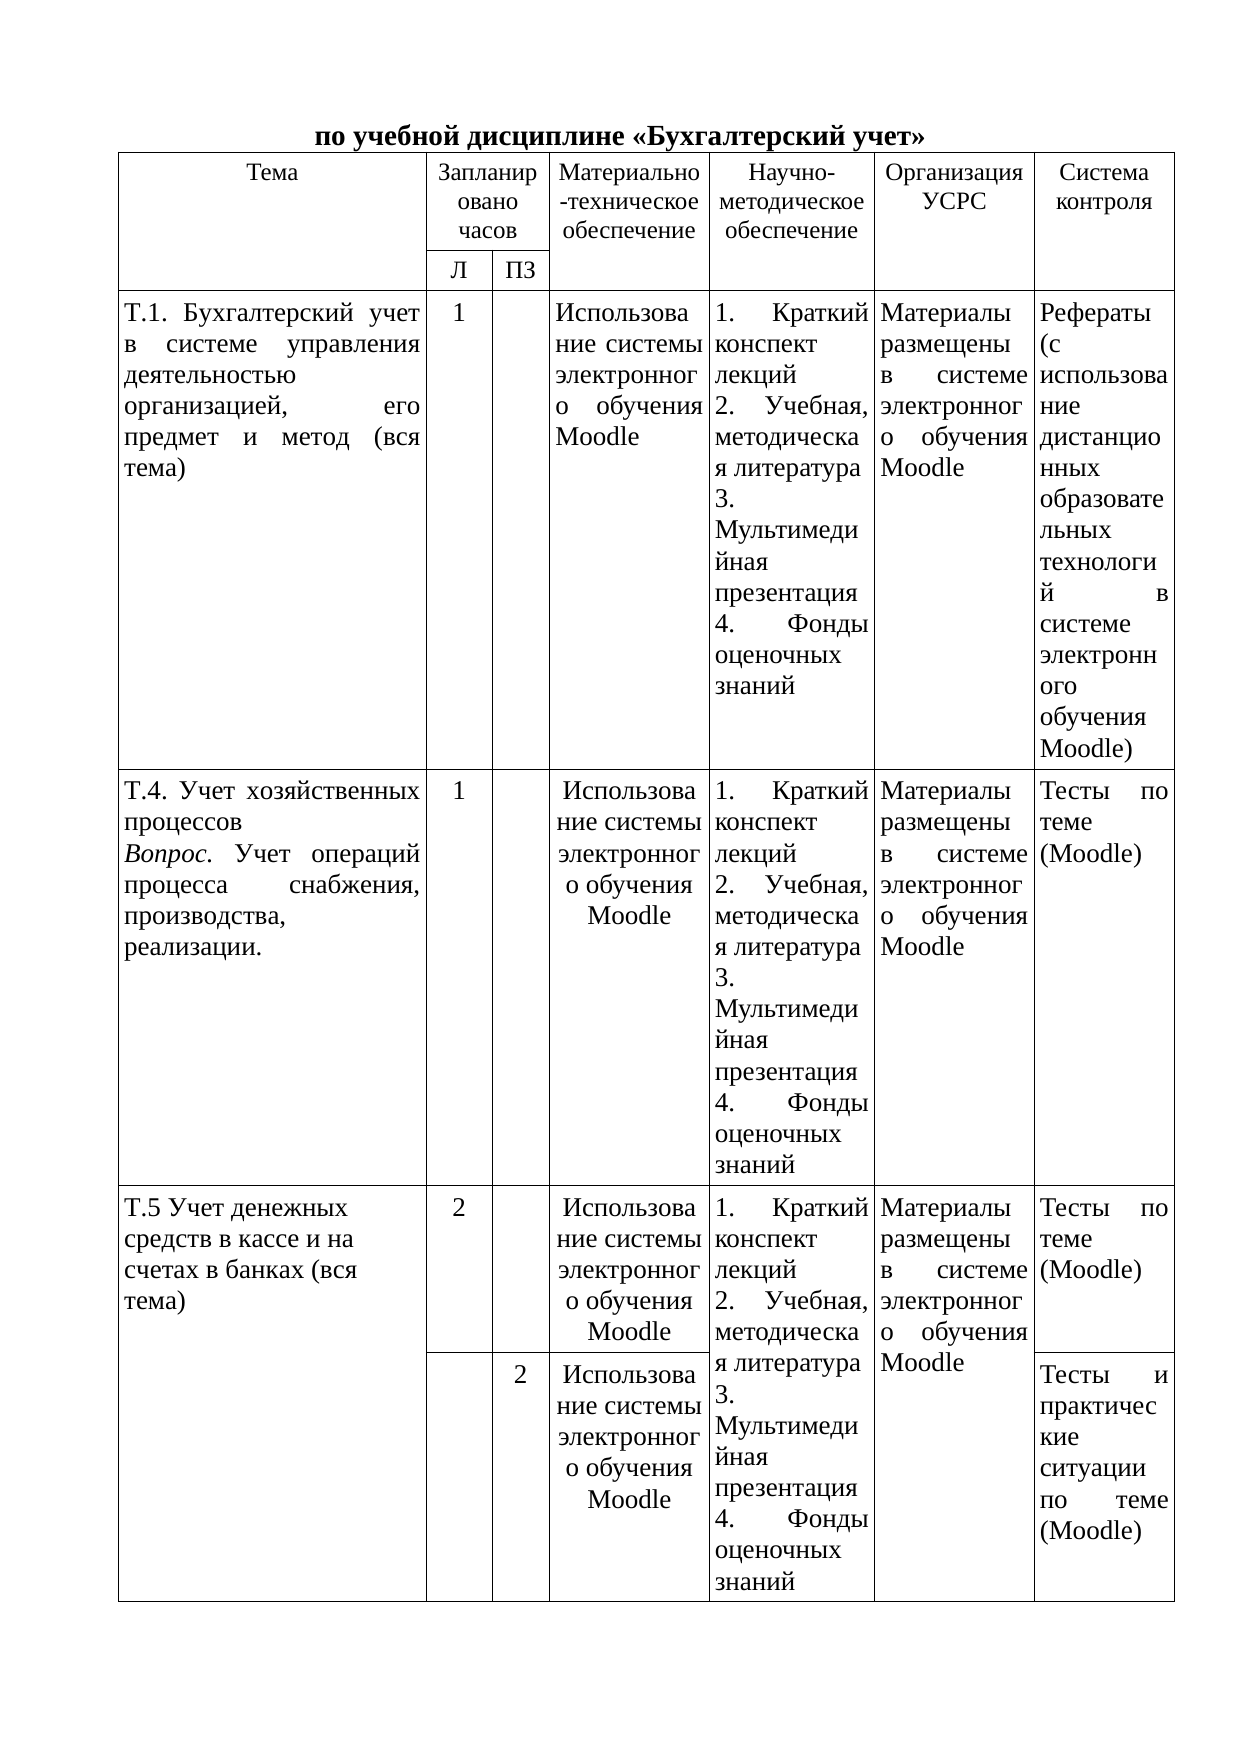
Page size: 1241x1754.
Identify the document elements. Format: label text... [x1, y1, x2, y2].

table_header Организация УСРС [875, 153, 1034, 290]
table_cell Т.5 Учет денежных средств в кассе и на счетах в банках (вся тема) [119, 1186, 426, 1601]
table_cell Л [427, 251, 492, 290]
table_cell Т.4. Учет хозяйственных процессов Вопрос. Учет операций процесса снабжения, производства, реализации. [119, 770, 426, 1185]
table_header Тема [119, 153, 426, 290]
table_cell Использование системы электронного обучения Moodle [550, 1186, 709, 1352]
table_cell Материалы размещены в системе электронного обучения Moodle [875, 291, 1034, 768]
table_cell Материалы размещены в системе электронного обучения Moodle [875, 1186, 1034, 1601]
text по учебной дисциплине «Бухгалтерский учет» [118, 118, 1122, 152]
table_cell 1 [427, 291, 492, 768]
table_cell Т.1. Бухгалтерский учет в системе управления деятельностью организацией, его предмет и метод (вся тема) [119, 291, 426, 768]
table_cell [427, 1353, 492, 1601]
table_cell Использование системы электронного обучения Moodle [550, 1353, 709, 1601]
table_cell Рефераты (с использование дистанционных образовательных технологий в системе электронного обучения Moodle) [1035, 291, 1174, 768]
table_cell 2 [493, 1353, 549, 1601]
table_cell 1. Краткий конспект лекций 2. Учебная, методическая литература 3. Мультимедийная презентация 4. Фонды оценочных знаний [710, 1186, 874, 1601]
table_cell Использование системы электронного обучения Moodle [550, 770, 709, 1185]
table_cell Использование системы электронного обучения Moodle [550, 291, 709, 768]
table_header Научно-методическое обеспечение [710, 153, 874, 290]
table_cell [493, 1186, 549, 1352]
table_cell 1. Краткий конспект лекций 2. Учебная, методическая литература 3. Мультимедийная презентация 4. Фонды оценочных знаний [710, 291, 874, 768]
table_header Запланировано часов [427, 153, 549, 249]
table_cell Материалы размещены в системе электронного обучения Moodle [875, 770, 1034, 1185]
table_header Система контроля [1035, 153, 1174, 290]
table_cell Тесты по теме (Moodle) [1035, 770, 1174, 1185]
table_header Материально-техническое обеспечение [550, 153, 709, 290]
table_cell 2 [427, 1186, 492, 1352]
table_cell [493, 291, 549, 768]
table_cell ПЗ [493, 251, 549, 290]
table_cell 1. Краткий конспект лекций 2. Учебная, методическая литература 3. Мультимедийная презентация 4. Фонды оценочных знаний [710, 770, 874, 1185]
table_cell Тесты и практические ситуации по теме (Moodle) [1035, 1353, 1174, 1601]
table_cell [493, 770, 549, 1185]
table_cell 1 [427, 770, 492, 1185]
table_cell Тесты по теме (Moodle) [1035, 1186, 1174, 1352]
